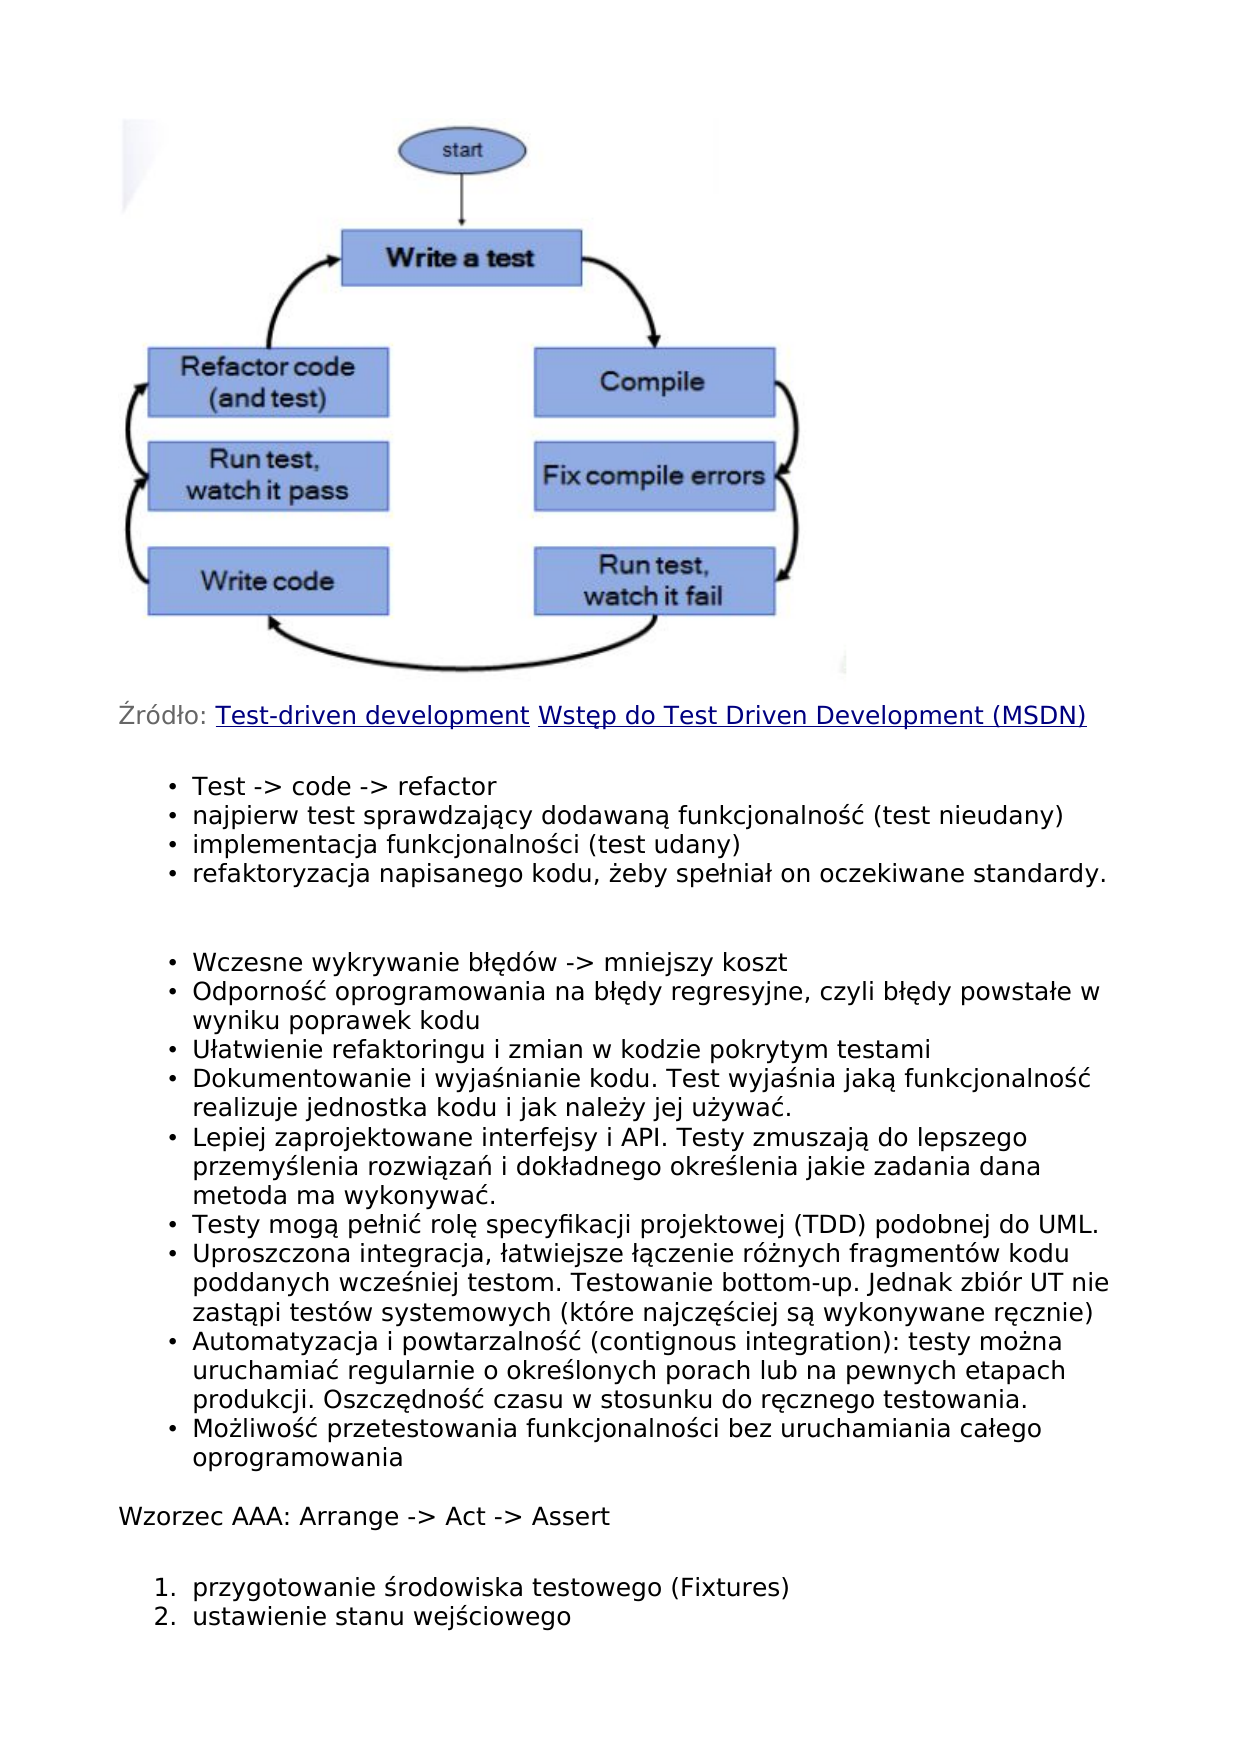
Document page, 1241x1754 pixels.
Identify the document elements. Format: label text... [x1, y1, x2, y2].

picture [118, 118, 847, 689]
list najpierw test sprawdzający dodawaną funkcjonalność (test nieudany) [177, 801, 1122, 830]
list Testy mogą pełnić rolę specyfikacji projektowej (TDD) podobnej do UML. [177, 1210, 1122, 1239]
text Wzorzec AAA: Arrange -> Act -> Assert [118, 1502, 1122, 1531]
list Możliwość przetestowania funkcjonalności bez uruchamiania całego oprogramowania [177, 1414, 1122, 1473]
list Wczesne wykrywanie błędów -> mniejszy koszt [177, 948, 1122, 977]
list refaktoryzacja napisanego kodu, żeby spełniał on oczekiwane standardy. [177, 859, 1122, 889]
list Odporność oprogramowania na błędy regresyjne, czyli błędy powstałe w wyniku poprawek kodu [177, 977, 1122, 1035]
text Źródło: Test-driven development Wstęp do Test Driven Development (MSDN) [118, 701, 1122, 730]
list Dokumentowanie i wyjaśnianie kodu. Test wyjaśnia jaką funkcjonalność realizuje jednostka kodu i jak należy jej używać. [177, 1064, 1122, 1123]
list Automatyzacja i powtarzalność (contignous integration): testy można uruchamiać regularnie o określonych porach lub na pewnych etapach produkcji. Oszczędność czasu w stosunku do ręcznego testowania. [177, 1327, 1122, 1414]
list przygotowanie środowiska testowego (Fixtures) [177, 1573, 1122, 1602]
list implementacja funkcjonalności (test udany) [177, 830, 1122, 859]
list Lepiej zaprojektowane interfejsy i API. Testy zmuszają do lepszego przemyślenia rozwiązań i dokładnego określenia jakie zadania dana metoda ma wykonywać. [177, 1123, 1122, 1210]
list ustawienie stanu wejściowego [177, 1602, 1122, 1632]
list Ułatwienie refaktoringu i zmian w kodzie pokrytym testami [177, 1035, 1122, 1064]
list Uproszczona integracja, łatwiejsze łączenie różnych fragmentów kodu poddanych wcześniej testom. Testowanie bottom-up. Jednak zbiór UT nie zastąpi testów systemowych (które najczęściej są wykonywane ręcznie) [177, 1239, 1122, 1327]
list Test -> code -> refactor [177, 772, 1122, 801]
